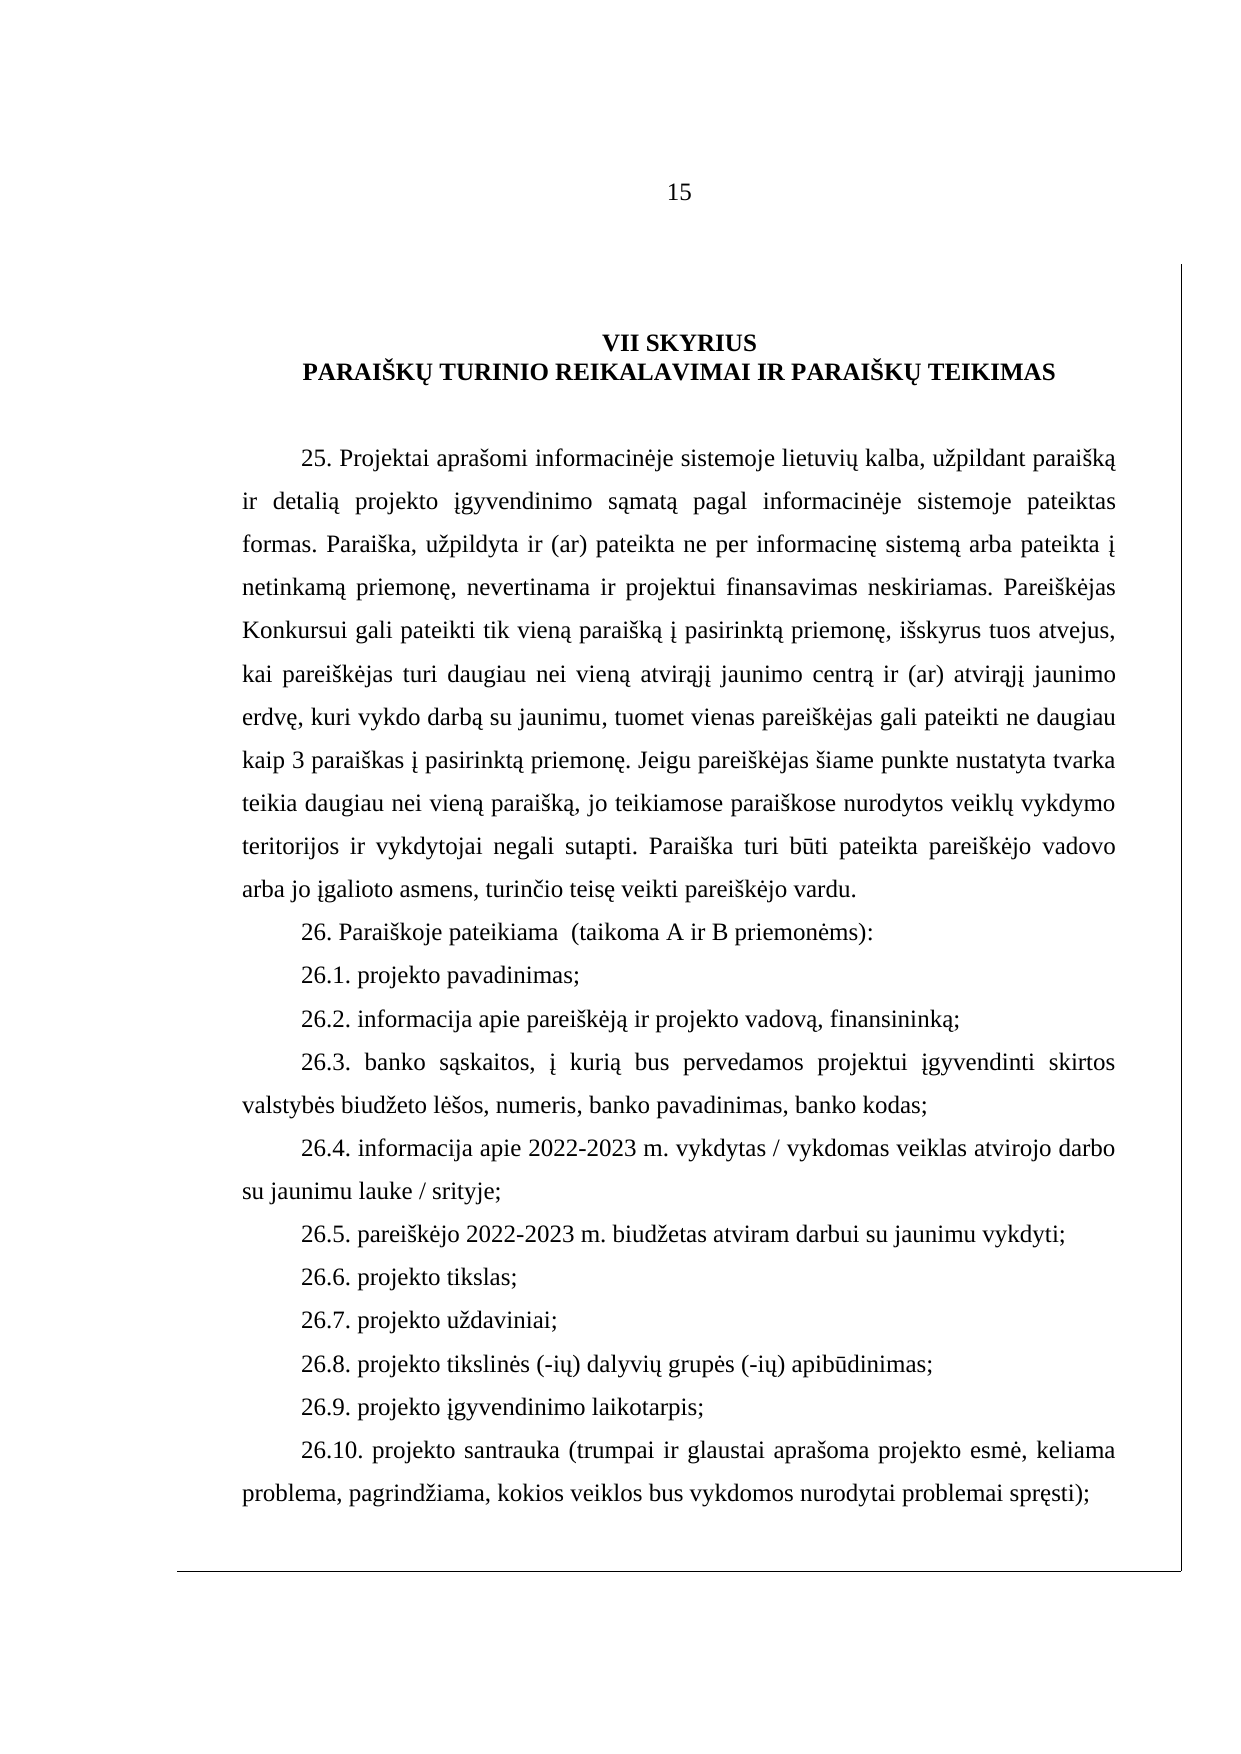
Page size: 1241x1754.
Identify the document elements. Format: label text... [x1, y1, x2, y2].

text 26.2. informacija apie pareiškėją ir projekto vadovą, finansininką; [177, 939, 1181, 982]
text 26.1. projekto pavadinimas; [177, 896, 1181, 939]
text 25. Projektai aprašomi informacinėje sistemoje lietuvių kalba, užpildant paraišką ir detalią projekto įgyvendinimo sąmatą pagal informacinėje sistemoje pateiktas formas. Paraiška, užpildyta ir (ar) pateikta ne per informacinę sistemą arba pateikta į netinkamą priemonę, nevertinama ir projektui finansavimas neskiriamas. Pareiškėjas Konkursui gali pateikti tik vieną paraišką į pasirinktą priemonę, išskyrus tuos atvejus, kai pareiškėjas turi daugiau nei vieną atvirąjį jaunimo centrą ir (ar) atvirąjį jaunimo erdvę, kuri vykdo darbą su jaunimu, tuomet vienas pareiškėjas gali pateikti ne daugiau kaip 3 paraiškas į pasirinktą priemonę. Jeigu pareiškėjas šiame punkte nustatyta tvarka teikia daugiau nei vieną paraišką, jo teikiamose paraiškose nurodytos veiklų vykdymo teritorijos ir vykdytojai negali sutapti. Paraiška turi būti pateikta pareiškėjo vadovo arba jo įgalioto asmens, turinčio teisę veikti pareiškėjo vardu. [177, 443, 1181, 853]
text 26.10. projekto santrauka (trumpai ir glaustai aprašoma projekto esmė, keliama problema, pagrindžiama, kokios veiklos bus vykdomos nurodytai problemai spręsti); [177, 1370, 1181, 1571]
text 26. Paraiškoje pateikiama (taikoma A ir B priemonėms): [177, 853, 1181, 896]
text 26.8. projekto tikslinės (-ių) dalyvių grupės (-ių) apibūdinimas; [177, 1284, 1181, 1327]
text 26.7. projekto uždaviniai; [177, 1241, 1181, 1284]
text PARAIŠKŲ TURINIO REIKALAVIMAI IR PARAIŠKŲ TEIKIMAS [177, 357, 1181, 386]
text VII SKYRIUS [177, 263, 1181, 357]
text 26.3. banko sąskaitos, į kurią bus pervedamos projektui įgyvendinti skirtos valstybės biudžeto lėšos, numeris, banko pavadinimas, banko kodas; [177, 982, 1181, 1068]
text 26.6. projekto tikslas; [177, 1198, 1181, 1241]
text 26.5. pareiškėjo 2022-2023 m. biudžetas atviram darbui su jaunimu vykdyti; [177, 1155, 1181, 1198]
text 26.4. informacija apie 2022-2023 m. vykdytas / vykdomas veiklas atvirojo darbo su jaunimu lauke / srityje; [177, 1068, 1181, 1155]
text 26.9. projekto įgyvendinimo laikotarpis; [177, 1327, 1181, 1370]
